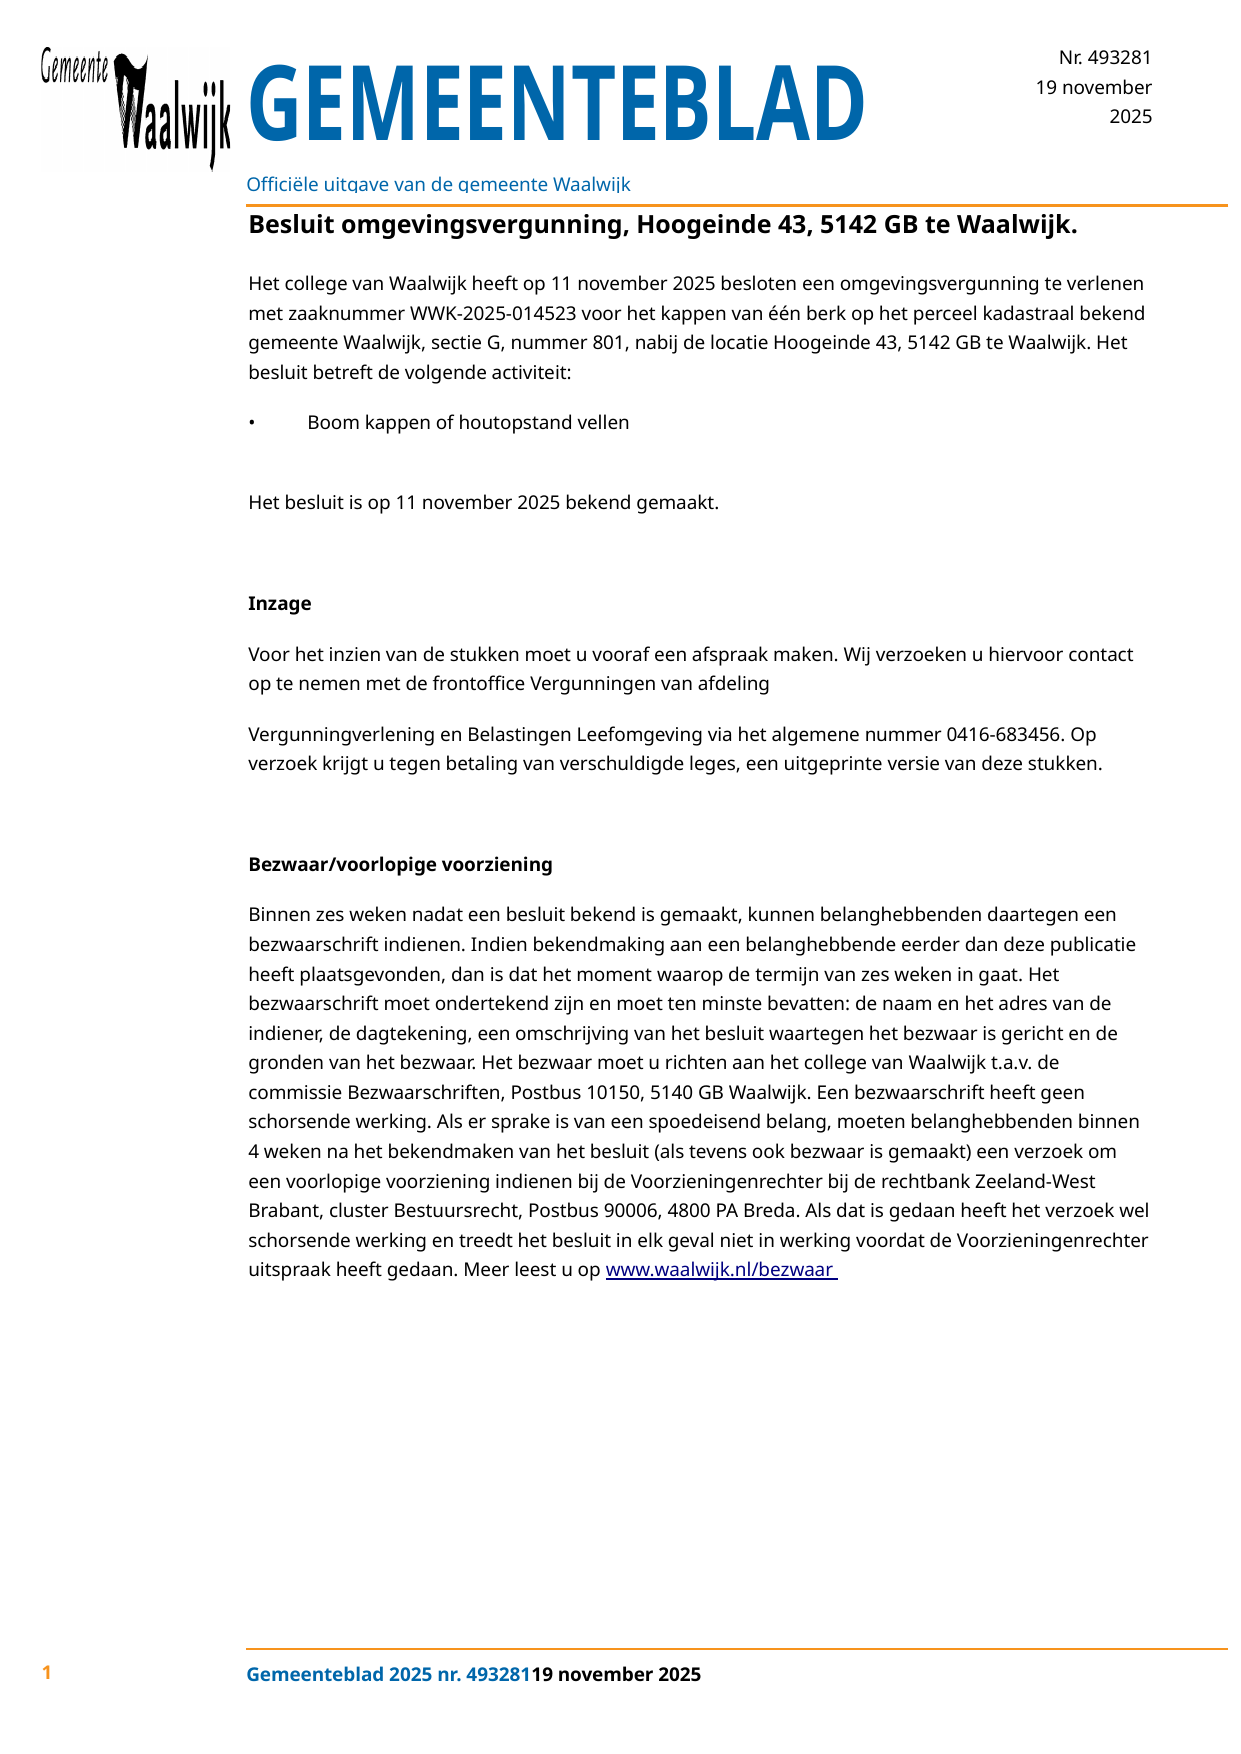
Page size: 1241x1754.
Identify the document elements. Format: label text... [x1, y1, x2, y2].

picture [41, 47, 231, 172]
text Inzage [248, 590, 1152, 616]
text Voor het inzien van de stukken moet u vooraf een afspraak maken. Wij verzoeken u hiervoor contact op te nemen met de frontoffice Vergunningen van afdeling [248, 641, 1152, 696]
text Bezwaar/voorlopige voorziening [248, 851, 1152, 877]
text Het college van Waalwijk heeft op 11 november 2025 besloten een omgevingsvergunning te verlenen met zaaknummer WWK-2025-014523 voor het kappen van één berk op het perceel kadastraal bekend gemeente Waalwijk, sectie G, nummer 801, nabij de locatie Hoogeinde 43, 5142 GB te Waalwijk. Het besluit betreft de volgende activiteit: [248, 270, 1152, 385]
text Binnen zes weken nadat een besluit bekend is gemaakt, kunnen belanghebbenden daartegen een bezwaarschrift indienen. Indien bekendmaking aan een belanghebbende eerder dan deze publicatie heeft plaatsgevonden, dan is dat het moment waarop de termijn van zes weken in gaat. Het bezwaarschrift moet ondertekend zijn en moet ten minste bevatten: de naam en het adres van de indiener, de dagtekening, een omschrijving van het besluit waartegen het bezwaar is gericht en de gronden van het bezwaar. Het bezwaar moet u richten aan het college van Waalwijk t.a.v. de commissie Bezwaarschriften, Postbus 10150, 5140 GB Waalwijk. Een bezwaarschrift heeft geen schorsende werking. Als er sprake is van een spoedeisend belang, moeten belanghebbenden binnen 4 weken na het bekendmaken van het besluit (als tevens ook bezwaar is gemaakt) een verzoek om een voorlopige voorziening indienen bij de Voorzieningenrechter bij de rechtbank Zeeland-West Brabant, cluster Bestuursrecht, Postbus 90006, 4800 PA Breda. Als dat is gedaan heeft het verzoek wel schorsende werking en treedt het besluit in elk geval niet in werking voordat de Voorzieningenrechter uitspraak heeft gedaan. Meer leest u op www.waalwijk.nl/bezwaar [248, 902, 1152, 1282]
text Het besluit is op 11 november 2025 bekend gemaakt. [248, 489, 1152, 515]
list Boom kappen of houtopstand vellen [248, 409, 1152, 435]
text Vergunningverlening en Belastingen Leefomgeving via het algemene nummer 0416-683456. Op verzoek krijgt u tegen betaling van verschuldigde leges, een uitgeprinte versie van deze stukken. [248, 721, 1152, 776]
text Besluit omgevingsvergunning, Hoogeinde 43, 5142 GB te Waalwijk. [248, 207, 1152, 241]
